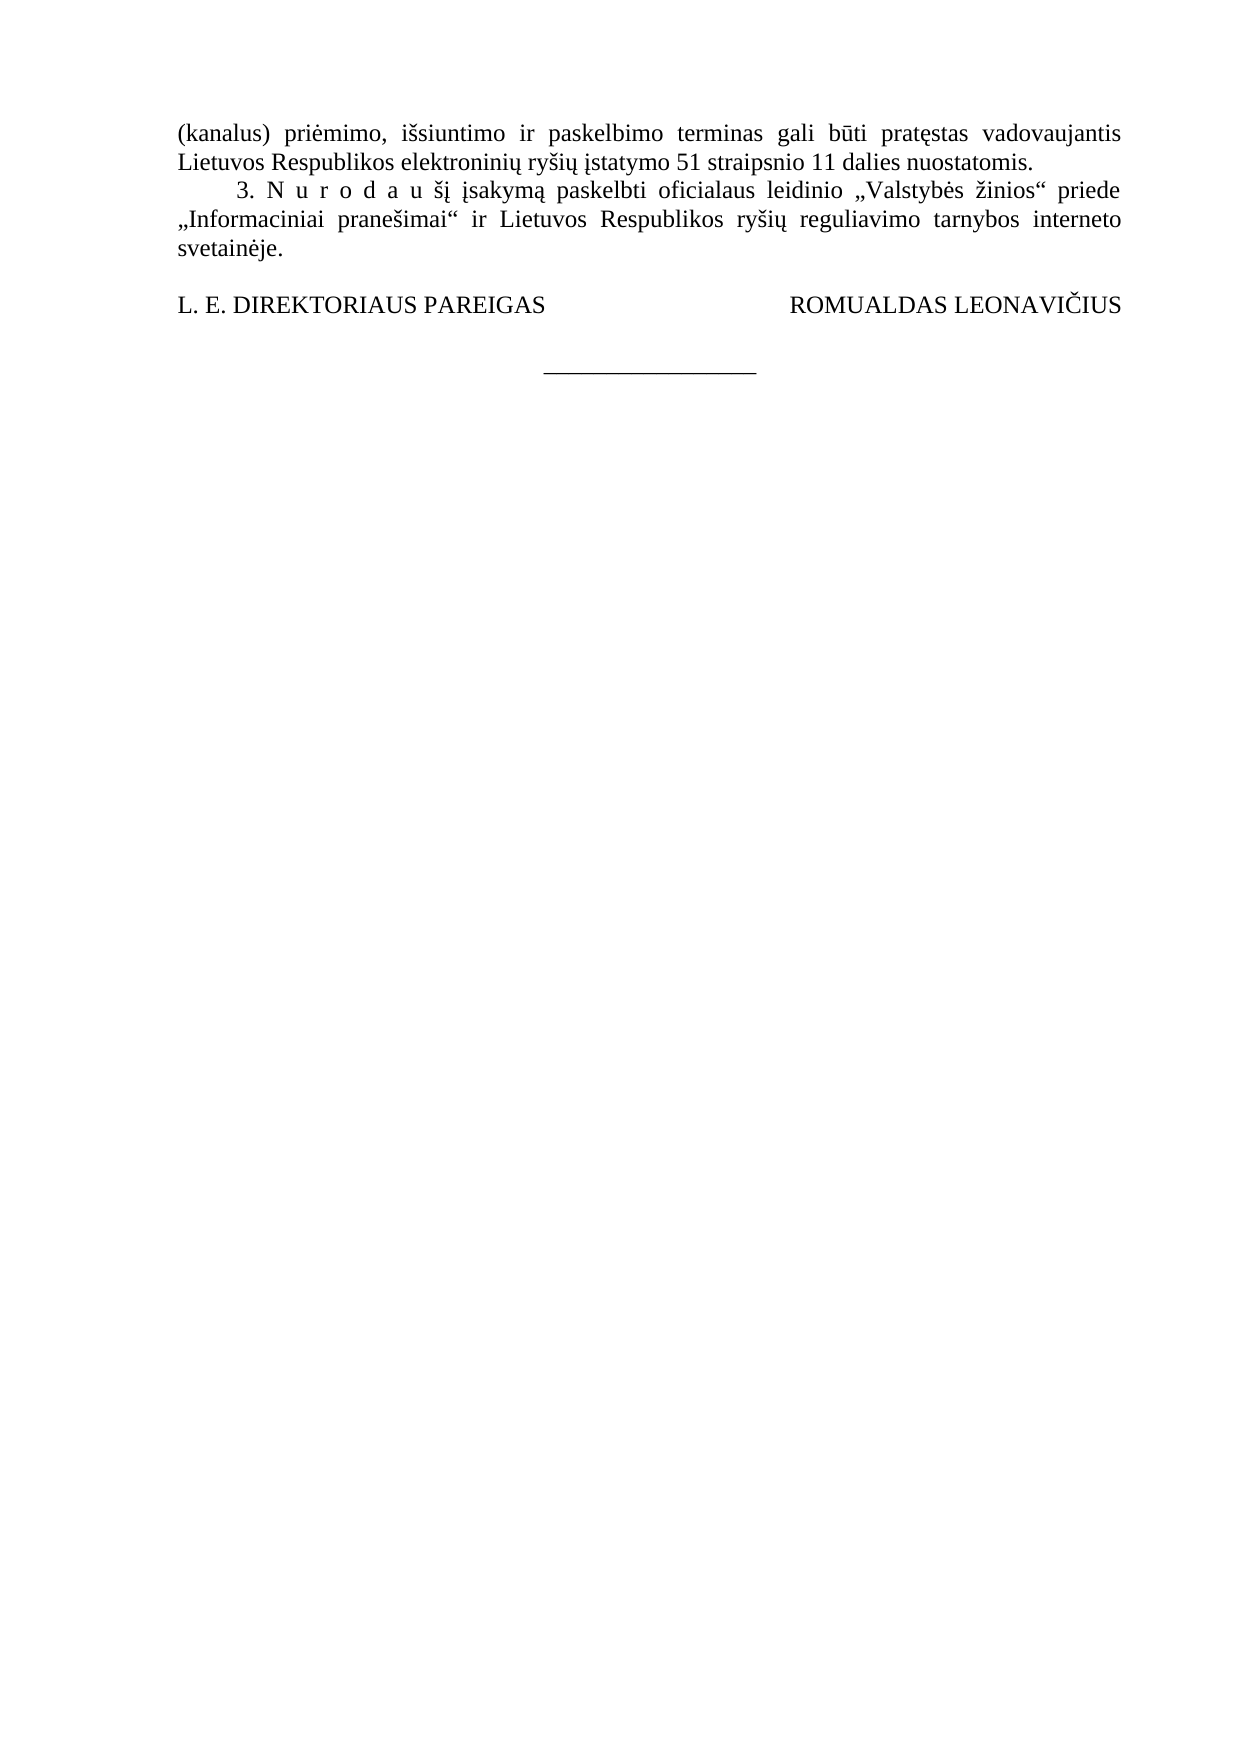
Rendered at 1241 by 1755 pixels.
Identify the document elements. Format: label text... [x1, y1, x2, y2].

text 3. N u r o d a u šį įsakymą paskelbti oficialaus leidinio „Valstybės žinios“ priede „Informaciniai pranešimai“ ir Lietuvos Respublikos ryšių reguliavimo tarnybos interneto svetainėje. [177, 176, 1122, 262]
text _________________ [177, 348, 1122, 377]
text L. e. direktoriaus pareigas Romualdas Leonavičius [177, 291, 1122, 319]
text (kanalus) priėmimo, išsiuntimo ir paskelbimo terminas gali būti pratęstas vadovaujantis Lietuvos Respublikos elektroninių ryšių įstatymo 51 straipsnio 11 dalies nuostatomis. [177, 118, 1122, 176]
